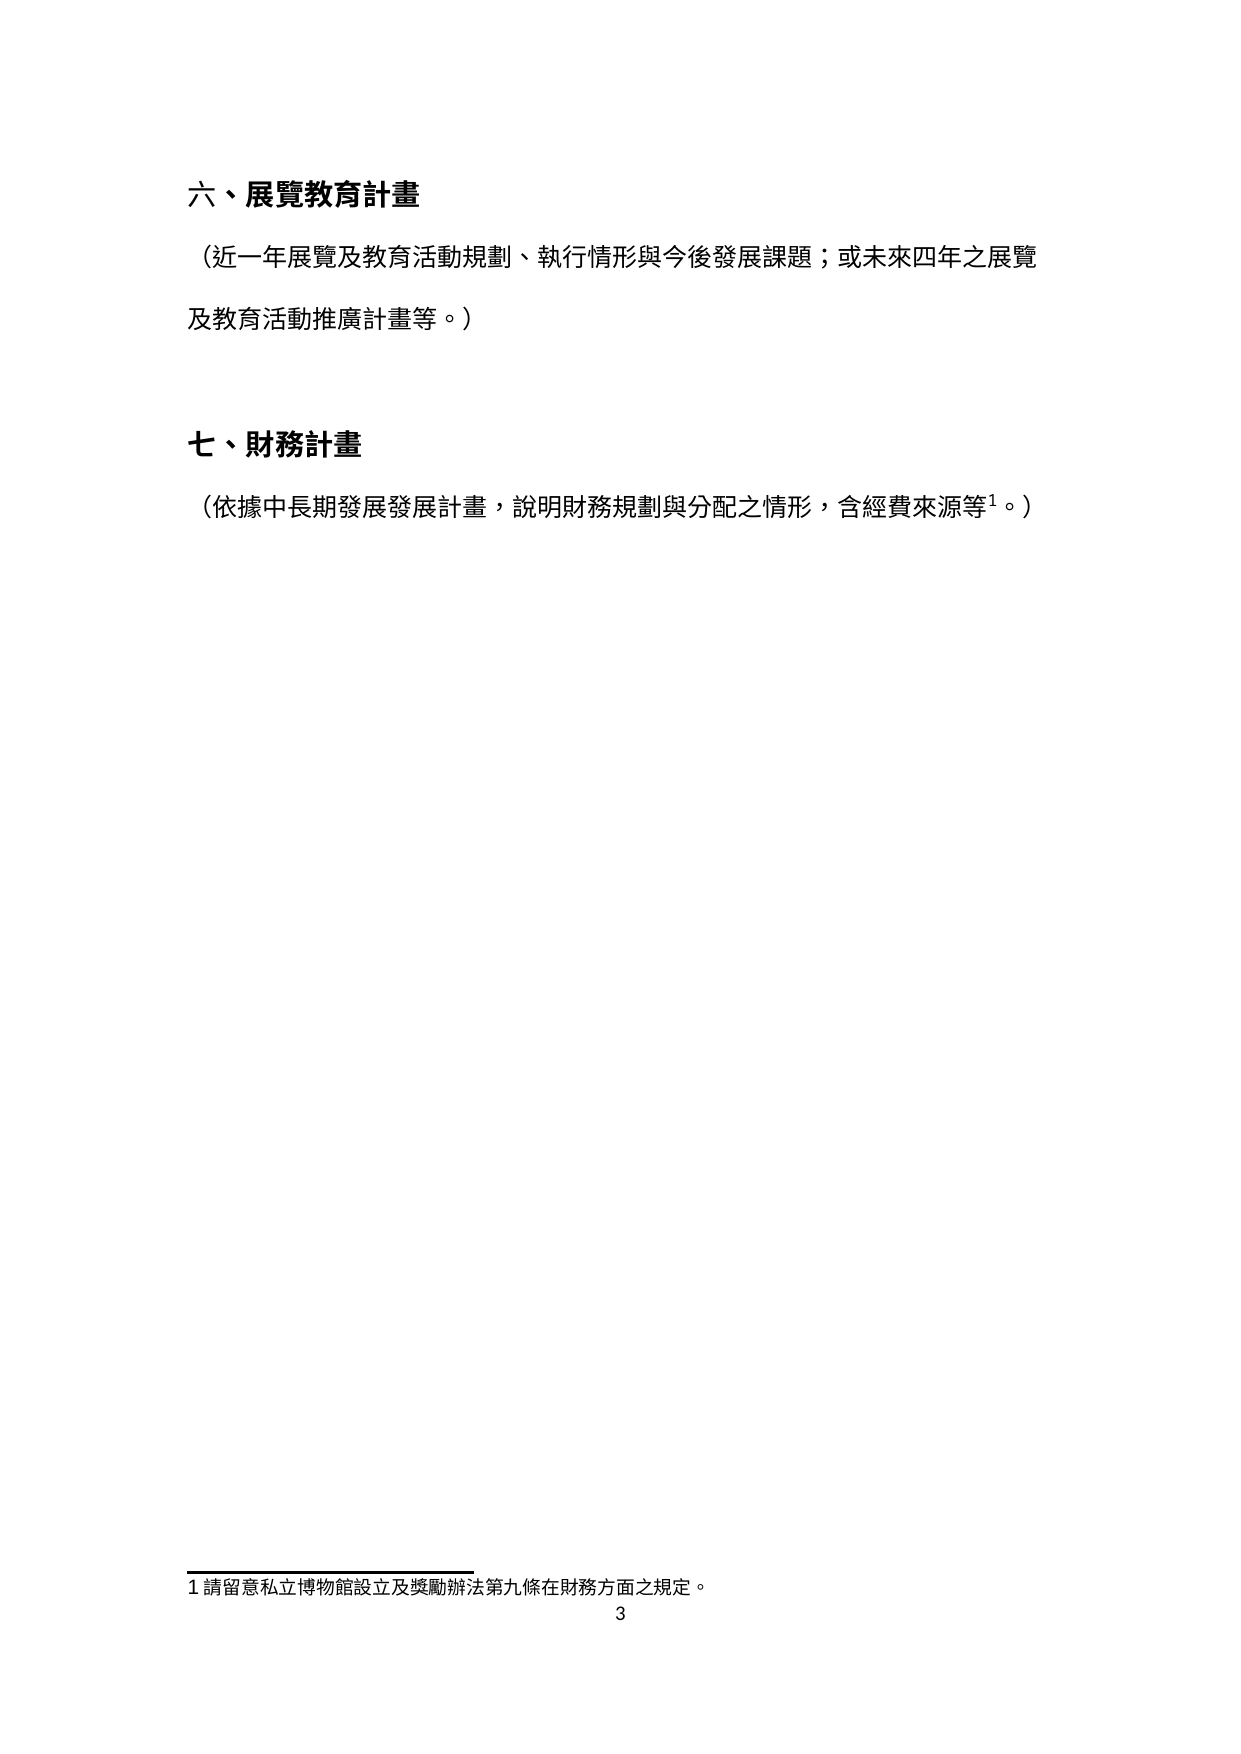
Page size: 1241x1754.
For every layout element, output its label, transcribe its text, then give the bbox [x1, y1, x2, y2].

text 七、財務計畫 [187, 401, 1053, 464]
text 六、展覽教育計畫 [187, 151, 1053, 214]
text 請留意私立博物館設立及獎勵辦法第九條在財務方面之規定。 [187, 1573, 1053, 1600]
text （近一年展覽及教育活動規劃、執行情形與今後發展課題；或未來四年之展覽及教育活動推廣計畫等。） [187, 214, 1053, 339]
text （依據中長期發展發展計畫，說明財務規劃與分配之情形，含經費來源等。） [187, 464, 1053, 526]
